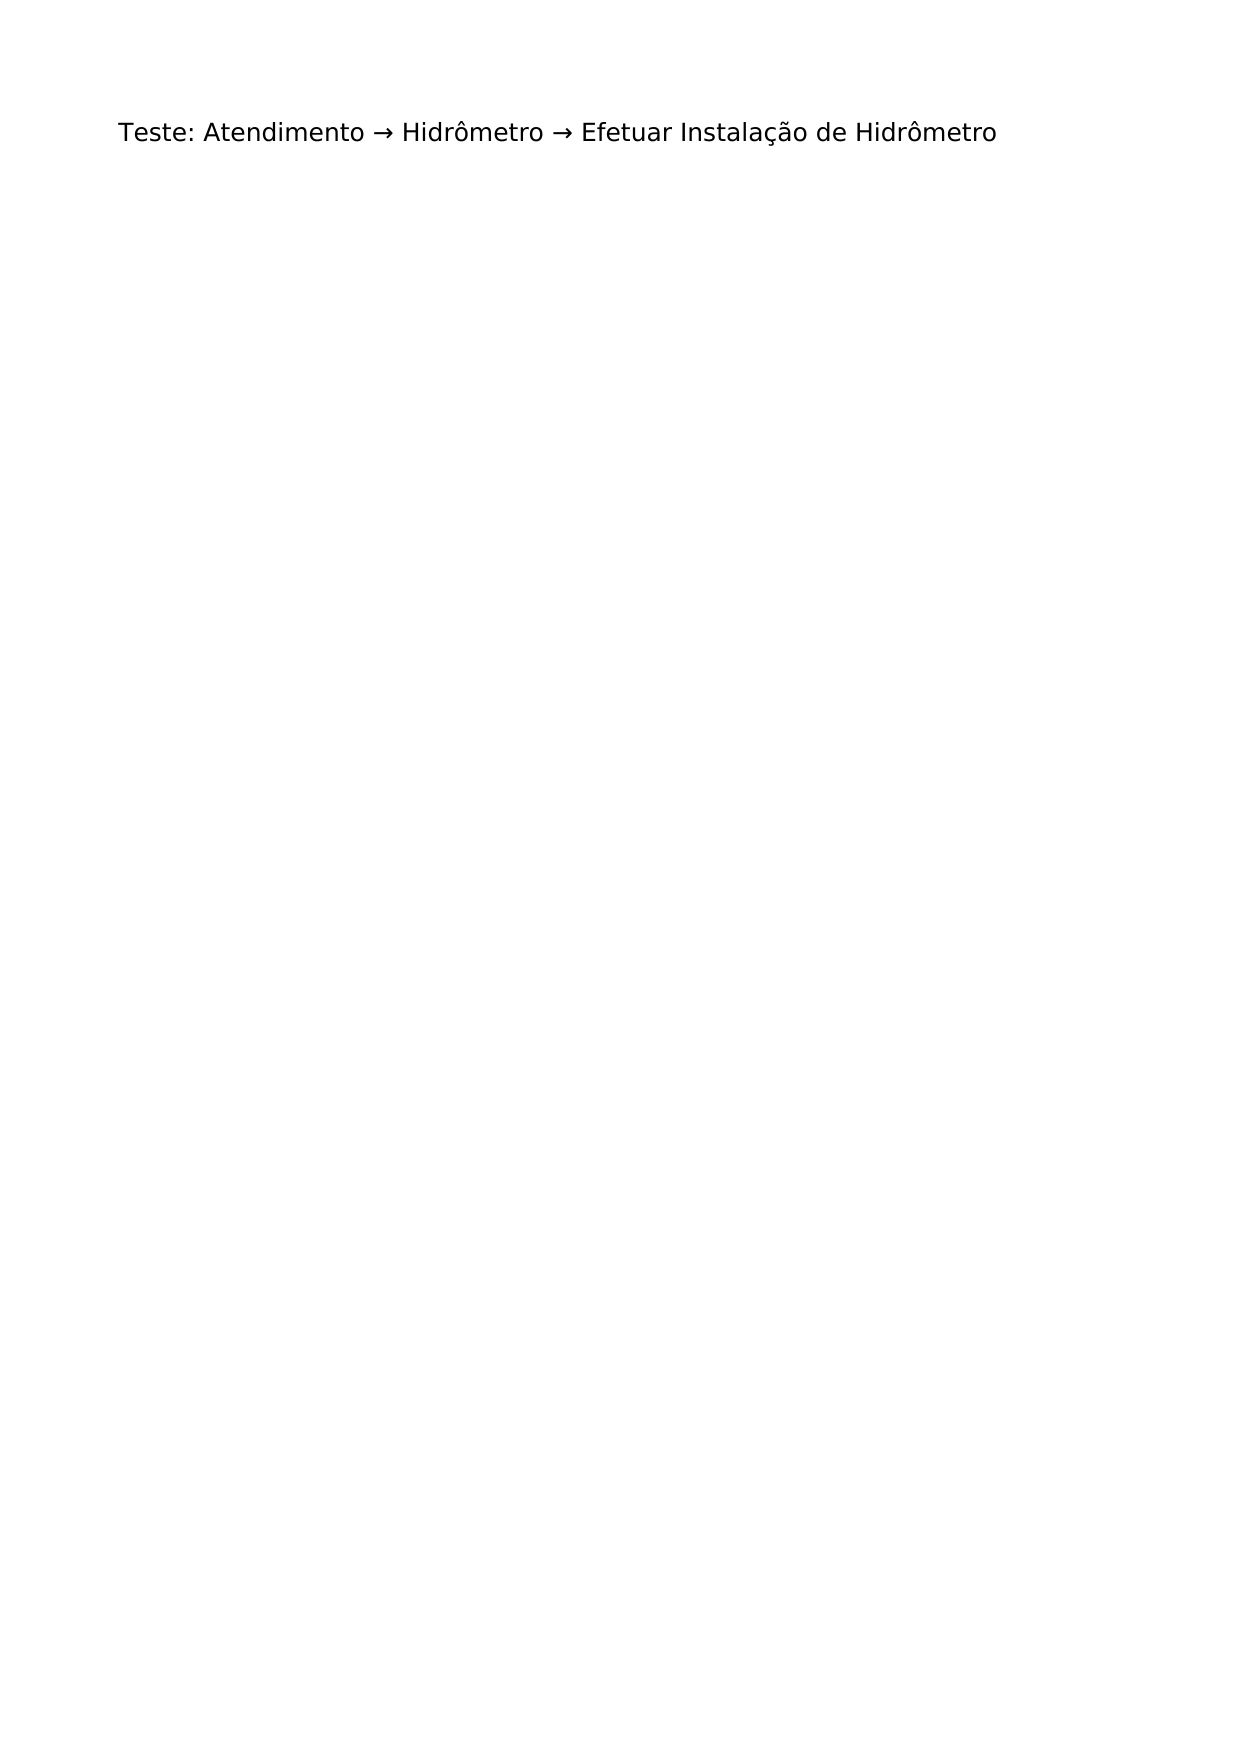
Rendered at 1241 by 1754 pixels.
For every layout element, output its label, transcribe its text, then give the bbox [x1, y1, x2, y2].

text Teste: Atendimento → Hidrômetro → Efetuar Instalação de Hidrômetro [118, 118, 1122, 147]
